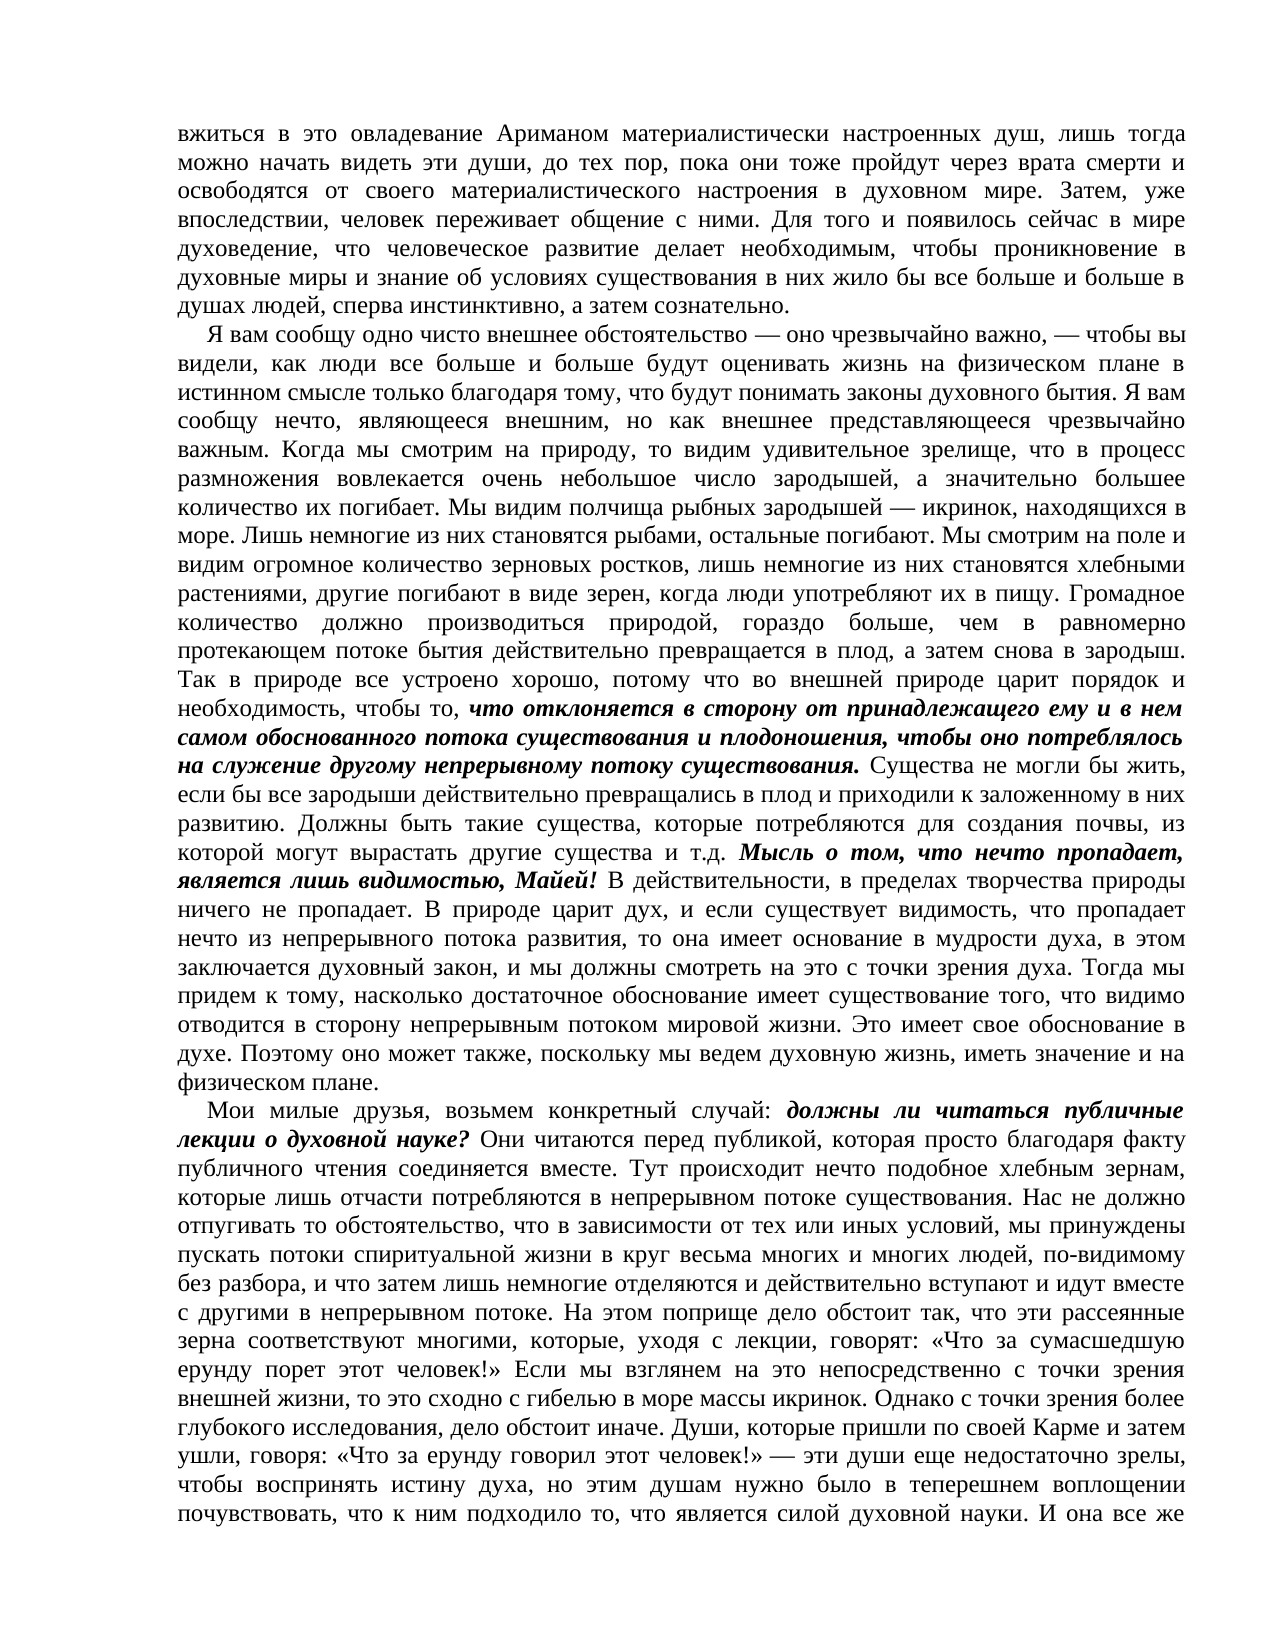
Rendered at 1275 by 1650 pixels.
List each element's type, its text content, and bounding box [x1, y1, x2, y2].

text вжиться в это овладевание Ариманом материалистически настроенных душ, лишь тогда можно начать видеть эти души, до тех пор, пока они тоже пройдут через врата смерти и освободятся от своего материалистического настроения в духовном мире. Затем, уже впоследствии, человек переживает общение с ними. Для того и появилось сейчас в мире духоведение, что человеческое развитие делает необходимым, чтобы проникновение в духовные миры и знание об условиях существования в них жило бы все больше и больше в душах людей, сперва инстинктивно, а затем сознательно. [177, 118, 1186, 319]
text Мои милые друзья, возьмем конкретный случай: должны ли читаться публичные лекции о духовной науке? Они читаются перед публикой, которая просто благодаря факту публичного чтения соединяется вместе. Тут происходит нечто подобное хлебным зернам, которые лишь отчасти потребляются в непрерывном потоке существования. Нас не должно отпугивать то обстоятельство, что в зависимости от тех или иных условий, мы принуждены пускать потоки спиритуальной жизни в круг весьма многих и многих людей, по-видимому без разбора, и что затем лишь немногие отделяются и действительно вступают и идут вместе с другими в непрерывном потоке. На этом поприще дело обстоит так, что эти рассеянные зерна соответствуют многими, которые, уходя с лекции, говорят: «Что за сумасшедшую ерунду порет этот человек!» Если мы взглянем на это непосредственно с точки зрения внешней жизни, то это сходно с гибелью в море массы икринок. Однако с точки зрения более глубокого исследования, дело обстоит иначе. Души, которые пришли по своей Карме и затем ушли, говоря: «Что за ерунду говорил этот человек!» — эти души еще недостаточно зрелы, чтобы воспринять истину духа, но этим душам нужно было в теперешнем воплощении почувствовать, что к ним подходило то, что является силой духовной науки. И она все же [177, 1096, 1186, 1527]
text Я вам сообщу одно чисто внешнее обстоятельство — оно чрезвычайно важно, — чтобы вы видели, как люди все больше и больше будут оценивать жизнь на физическом плане в истинном смысле только благодаря тому, что будут понимать законы духовного бытия. Я вам сообщу нечто, являющееся внешним, но как внешнее представляющееся чрезвычайно важным. Когда мы смотрим на природу, то видим удивительное зрелище, что в процесс размножения вовлекается очень небольшое число зародышей, а значительно большее количество их погибает. Мы видим полчища рыбных зародышей — икринок, находящихся в море. Лишь немногие из них становятся рыбами, остальные погибают. Мы смотрим на поле и видим огромное количество зерновых ростков, лишь немногие из них становятся хлебными растениями, другие погибают в виде зерен, когда люди употребляют их в пищу. Громадное количество должно производиться природой, гораздо больше, чем в равномерно протекающем потоке бытия действительно превращается в плод, а затем снова в зародыш. Так в природе все устроено хорошо, потому что во внешней природе царит порядок и необходимость, чтобы то, что отклоняется в сторону от принадлежащего ему и в нем самом обоснованного потока существования и плодоношения, чтобы оно потреблялось на служение другому непрерывному потоку существования. Существа не могли бы жить, если бы все зародыши действительно превращались в плод и приходили к заложенному в них развитию. Должны быть такие существа, которые потребляются для создания почвы, из которой могут вырастать другие существа и т.д. Мысль о том, что нечто пропадает, является лишь видимостью, Майей! В действительности, в пределах творчества природы ничего не пропадает. В природе царит дух, и если существует видимость, что пропадает нечто из непрерывного потока развития, то она имеет основание в мудрости духа, в этом заключается духовный закон, и мы должны смотреть на это с точки зрения духа. Тогда мы придем к тому, насколько достаточное обоснование имеет существование того, что видимо отводится в сторону непрерывным потоком мировой жизни. Это имеет свое обоснование в духе. Поэтому оно может также, поскольку мы ведем духовную жизнь, иметь значение и на физическом плане. [177, 319, 1186, 1096]
